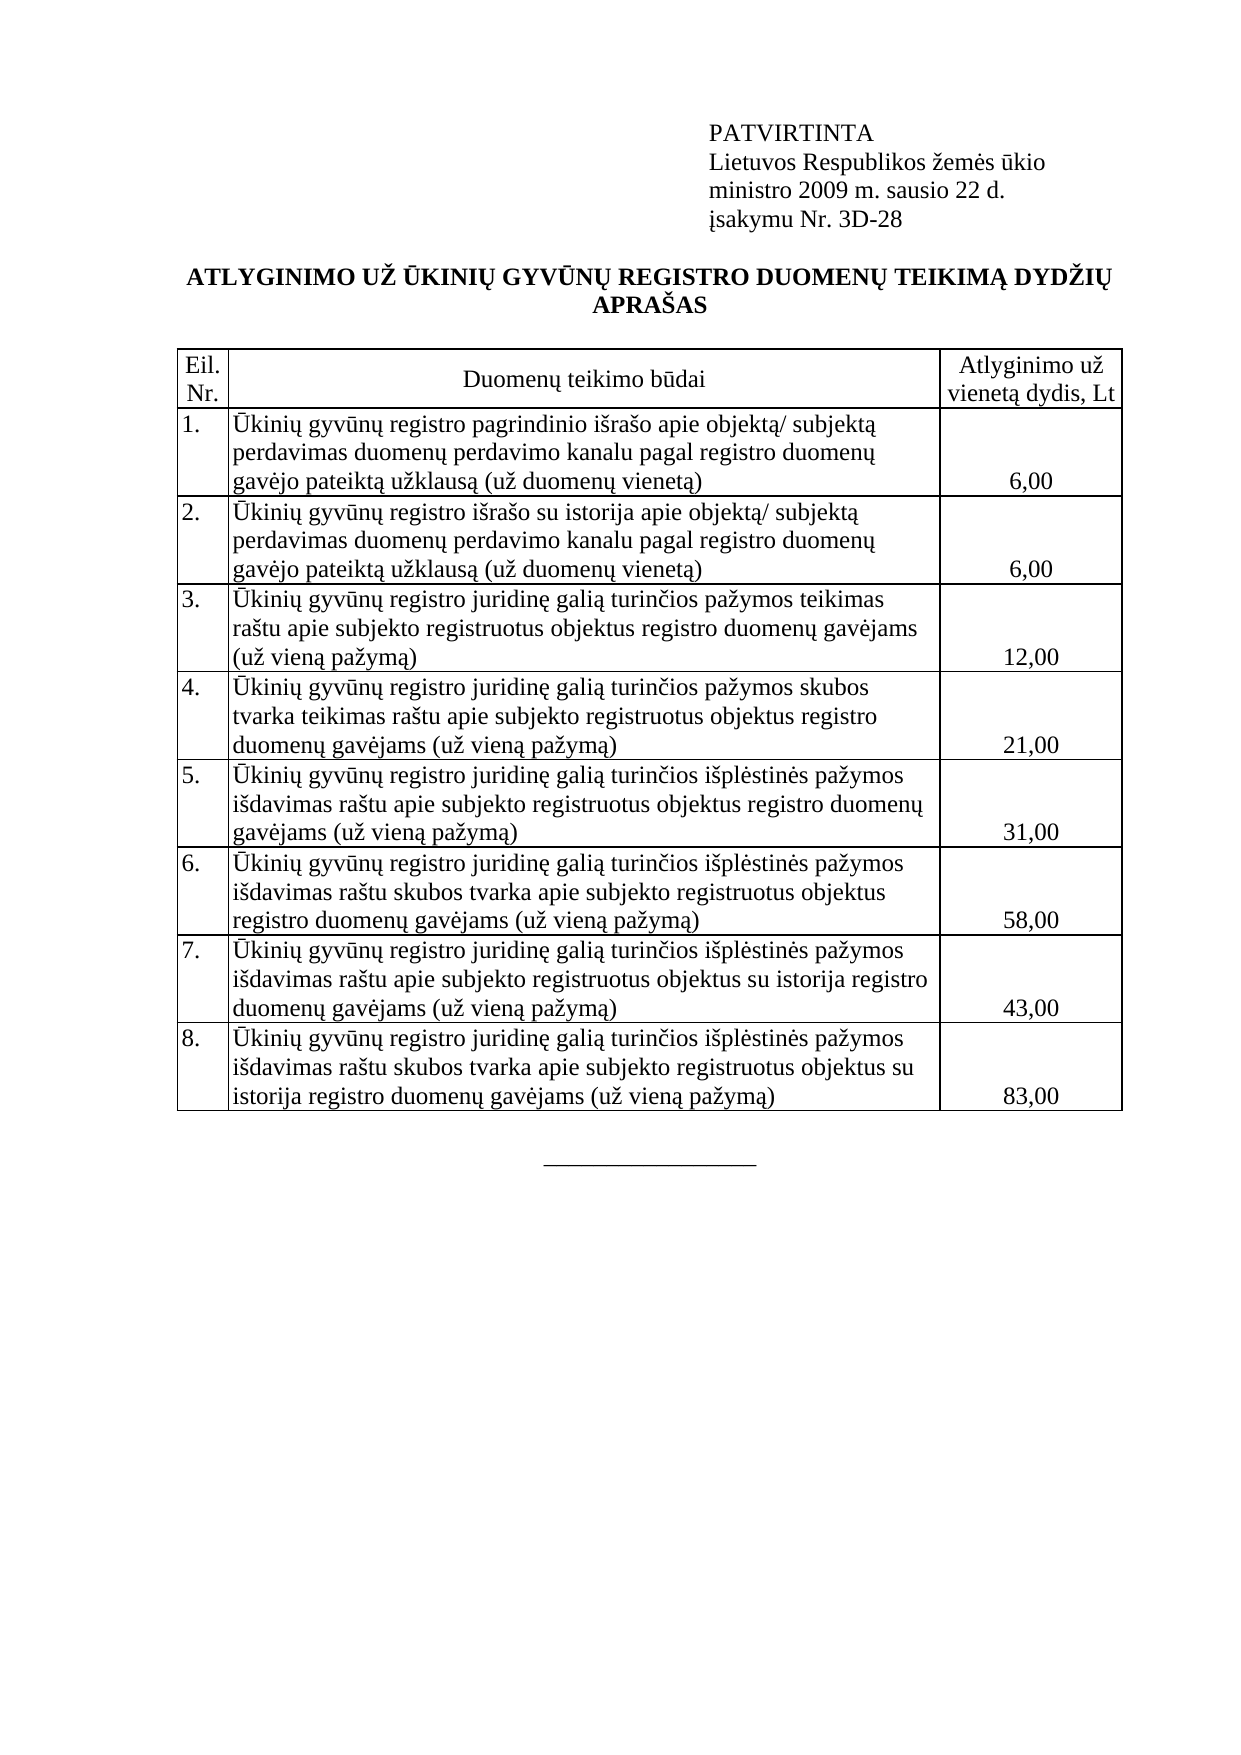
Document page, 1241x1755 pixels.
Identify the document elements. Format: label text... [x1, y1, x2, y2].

table_cell 6,00 [941, 409, 1121, 495]
table_cell 31,00 [941, 760, 1121, 846]
table_cell 6,00 [941, 497, 1121, 583]
text _________________ [177, 1140, 1122, 1169]
table_cell Ūkinių gyvūnų registro juridinę galią turinčios išplėstinės pažymos išdavimas raštu skubos tvarka apie subjekto registruotus objektus su istorija registro duomenų gavėjams (už vieną pažymą) [229, 1023, 939, 1110]
table_cell Ūkinių gyvūnų registro išrašo su istorija apie objektą/ subjektą perdavimas duomenų perdavimo kanalu pagal registro duomenų gavėjo pateiktą užklausą (už duomenų vienetą) [229, 497, 939, 583]
table_cell Ūkinių gyvūnų registro juridinę galią turinčios išplėstinės pažymos išdavimas raštu apie subjekto registruotus objektus registro duomenų gavėjams (už vieną pažymą) [229, 760, 939, 846]
table_cell 5. [178, 760, 228, 846]
table_cell 6. [178, 848, 228, 934]
table_cell Ūkinių gyvūnų registro juridinę galią turinčios išplėstinės pažymos išdavimas raštu skubos tvarka apie subjekto registruotus objektus registro duomenų gavėjams (už vieną pažymą) [229, 848, 939, 934]
table_cell 83,00 [941, 1023, 1121, 1110]
table_cell 58,00 [941, 848, 1121, 934]
text ATLYGINIMO UŽ ŪKINIŲ GYVŪNŲ REGISTRO DUOMENŲ TEIKIMĄ DYDŽIŲ APRAŠAS [177, 262, 1122, 319]
table_cell Ūkinių gyvūnų registro juridinę galią turinčios išplėstinės pažymos išdavimas raštu apie subjekto registruotus objektus su istorija registro duomenų gavėjams (už vieną pažymą) [229, 936, 939, 1022]
table_cell 8. [178, 1023, 228, 1110]
table_cell 7. [178, 936, 228, 1022]
table_cell Ūkinių gyvūnų registro juridinę galią turinčios pažymos skubos tvarka teikimas raštu apie subjekto registruotus objektus registro duomenų gavėjams (už vieną pažymą) [229, 672, 939, 758]
table_cell 2. [178, 497, 228, 583]
table_cell 43,00 [941, 936, 1121, 1022]
table_cell 4. [178, 672, 228, 758]
table_header Eil. Nr. [178, 350, 228, 407]
text ministro 2009 m. sausio 22 d. [177, 176, 1122, 204]
table_cell 12,00 [941, 585, 1121, 671]
table_cell 21,00 [941, 672, 1121, 758]
table_cell 3. [178, 585, 228, 671]
text įsakymu Nr. 3D-28 [177, 204, 1122, 233]
table_cell Ūkinių gyvūnų registro pagrindinio išrašo apie objektą/ subjektą perdavimas duomenų perdavimo kanalu pagal registro duomenų gavėjo pateiktą užklausą (už duomenų vienetą) [229, 409, 939, 495]
text PATVIRTINTA [709, 118, 1122, 147]
table_header Atlyginimo už vienetą dydis, Lt [941, 350, 1121, 407]
text Lietuvos Respublikos žemės ūkio [177, 147, 1122, 176]
table_cell 1. [178, 409, 228, 495]
table_cell Ūkinių gyvūnų registro juridinę galią turinčios pažymos teikimas raštu apie subjekto registruotus objektus registro duomenų gavėjams (už vieną pažymą) [229, 585, 939, 671]
table_header Duomenų teikimo būdai [229, 350, 939, 407]
